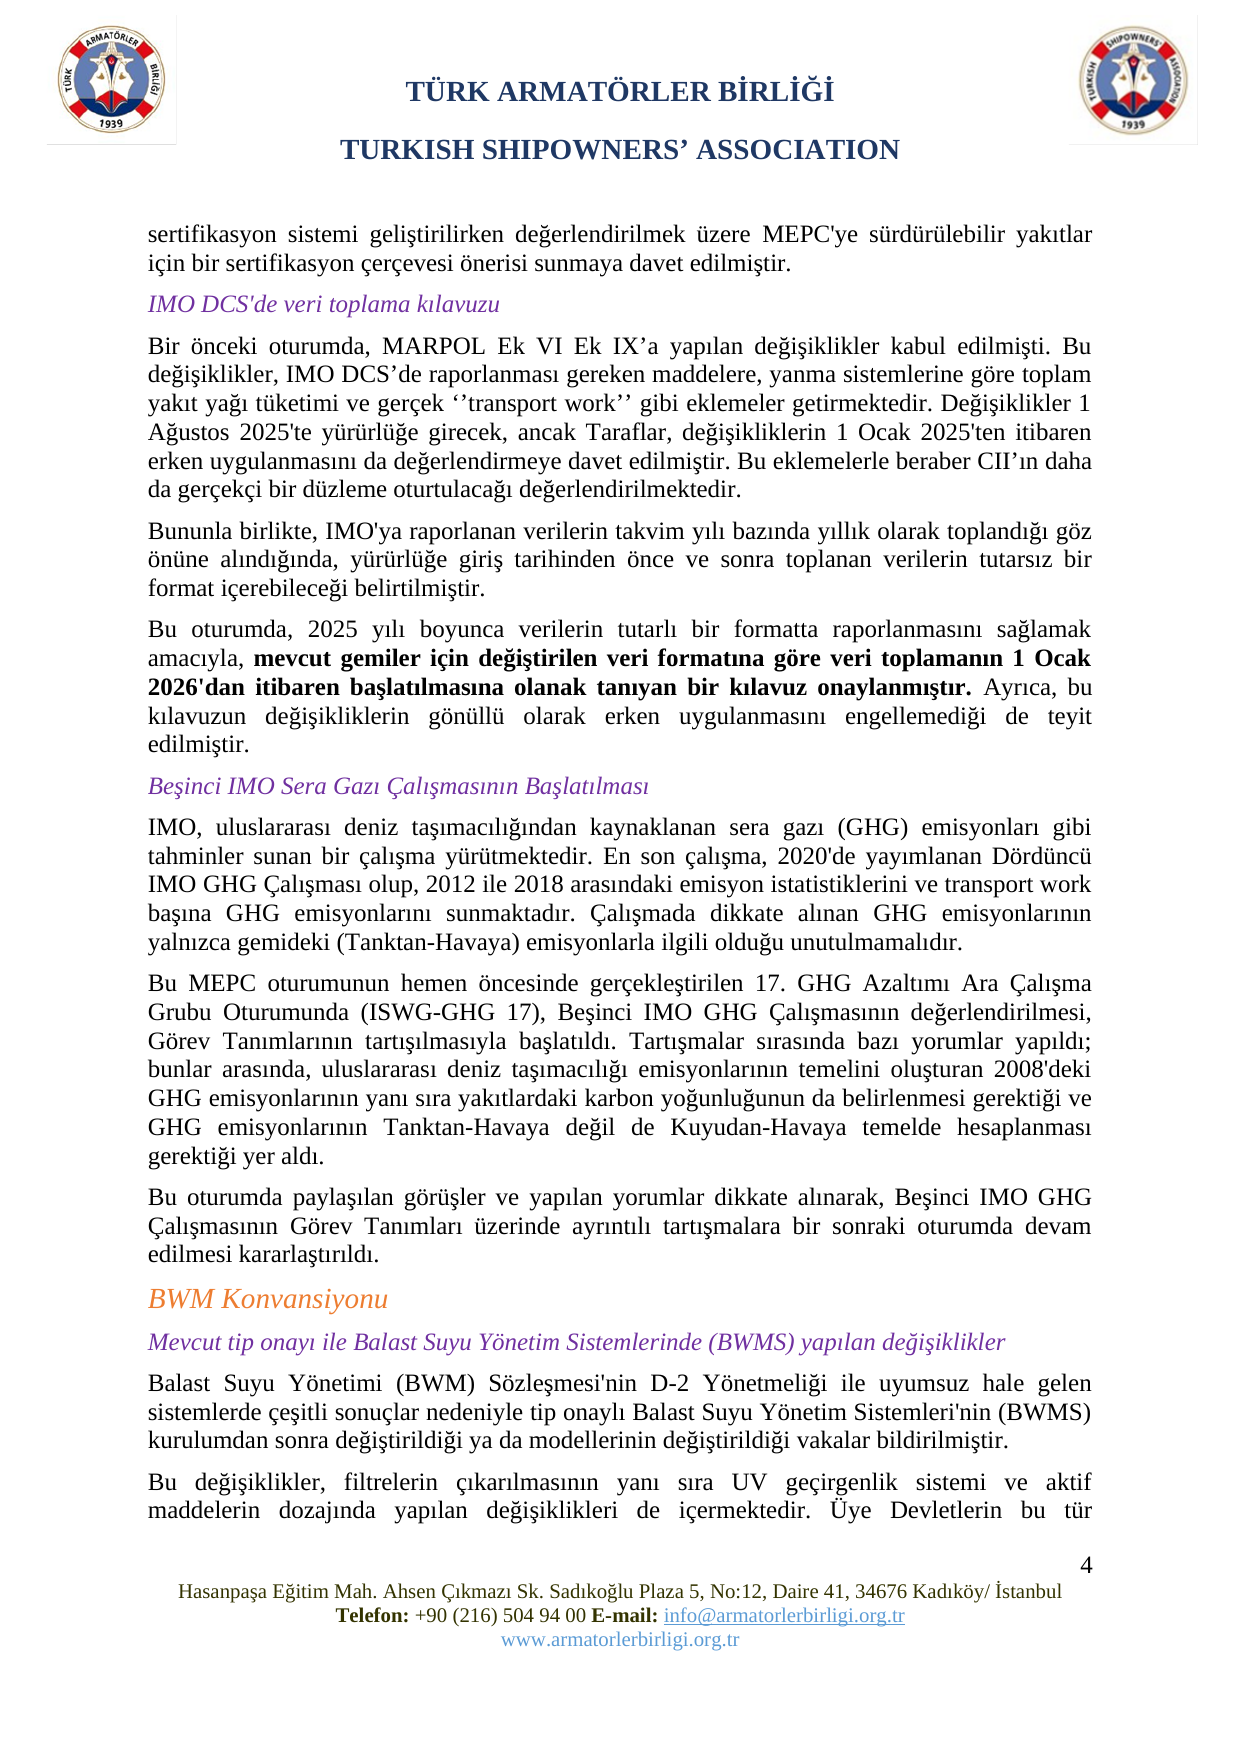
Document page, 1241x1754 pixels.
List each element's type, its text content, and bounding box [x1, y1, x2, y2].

text BWM Konvansiyonu [148, 1281, 1093, 1314]
text Mevcut tip onayı ile Balast Suyu Yönetim Sistemlerinde (BWMS) yapılan değişiklikler [148, 1327, 1093, 1356]
text IMO, uluslararası deniz taşımacılığından kaynaklanan sera gazı (GHG) emisyonları gibi tahminler sunan bir çalışma yürütmektedir. En son çalışma, 2020'de yayımlanan Dördüncü IMO GHG Çalışması olup, 2012 ile 2018 arasındaki emisyon istatistiklerini ve transport work başına GHG emisyonlarını sunmaktadır. Çalışmada dikkate alınan GHG emisyonlarının yalnızca gemideki (Tanktan-Havaya) emisyonlarla ilgili olduğu unutulmamalıdır. [148, 812, 1093, 956]
text Bununla birlikte, IMO'ya raporlanan verilerin takvim yılı bazında yıllık olarak toplandığı göz önüne alındığında, yürürlüğe giriş tarihinden önce ve sonra toplanan verilerin tutarsız bir format içerebileceği belirtilmiştir. [148, 516, 1093, 602]
text IMO DCS'de veri toplama kılavuzu [148, 289, 1093, 318]
text sertifikasyon sistemi geliştirilirken değerlendirilmek üzere MEPC'ye sürdürülebilir yakıtlar için bir sertifikasyon çerçevesi önerisi sunmaya davet edilmiştir. [148, 219, 1093, 277]
text Beşinci IMO Sera Gazı Çalışmasının Başlatılması [148, 771, 1093, 799]
text Bu değişiklikler, filtrelerin çıkarılmasının yanı sıra UV geçirgenlik sistemi ve aktif maddelerin dozajında yapılan değişiklikleri de içermektedir. Üye Devletlerin bu tür [148, 1467, 1093, 1524]
text Bu MEPC oturumunun hemen öncesinde gerçekleştirilen 17. GHG Azaltımı Ara Çalışma Grubu Oturumunda (ISWG-GHG 17), Beşinci IMO GHG Çalışmasının değerlendirilmesi, Görev Tanımlarının tartışılmasıyla başlatıldı. Tartışmalar sırasında bazı yorumlar yapıldı; bunlar arasında, uluslararası deniz taşımacılığı emisyonlarının temelini oluşturan 2008'deki GHG emisyonlarının yanı sıra yakıtlardaki karbon yoğunluğunun da belirlenmesi gerektiği ve GHG emisyonlarının Tanktan-Havaya değil de Kuyudan-Havaya temelde hesaplanması gerektiği yer aldı. [148, 968, 1093, 1169]
text Bu oturumda paylaşılan görüşler ve yapılan yorumlar dikkate alınarak, Beşinci IMO GHG Çalışmasının Görev Tanımları üzerinde ayrıntılı tartışmalara bir sonraki oturumda devam edilmesi kararlaştırıldı. [148, 1182, 1093, 1268]
text Bu oturumda, 2025 yılı boyunca verilerin tutarlı bir formatta raporlanmasını sağlamak amacıyla, mevcut gemiler için değiştirilen veri formatına göre veri toplamanın 1 Ocak 2026'dan itibaren başlatılmasına olanak tanıyan bir kılavuz onaylanmıştır. Ayrıca, bu kılavuzun değişikliklerin gönüllü olarak erken uygulanmasını engellemediği de teyit edilmiştir. [148, 614, 1093, 758]
text Balast Suyu Yönetimi (BWM) Sözleşmesi'nin D-2 Yönetmeliği ile uyumsuz hale gelen sistemlerde çeşitli sonuçlar nedeniyle tip onaylı Balast Suyu Yönetim Sistemleri'nin (BWMS) kurulumdan sonra değiştirildiği ya da modellerinin değiştirildiği vakalar bildirilmiştir. [148, 1368, 1093, 1454]
text Bir önceki oturumda, MARPOL Ek VI Ek IX’a yapılan değişiklikler kabul edilmişti. Bu değişiklikler, IMO DCS’de raporlanması gereken maddelere, yanma sistemlerine göre toplam yakıt yağı tüketimi ve gerçek ‘’transport work’’ gibi eklemeler getirmektedir. Değişiklikler 1 Ağustos 2025'te yürürlüğe girecek, ancak Taraflar, değişikliklerin 1 Ocak 2025'ten itibaren erken uygulanmasını da değerlendirmeye davet edilmiştir. Bu eklemelerle beraber CII’ın daha da gerçekçi bir düzleme oturtulacağı değerlendirilmektedir. [148, 331, 1093, 503]
